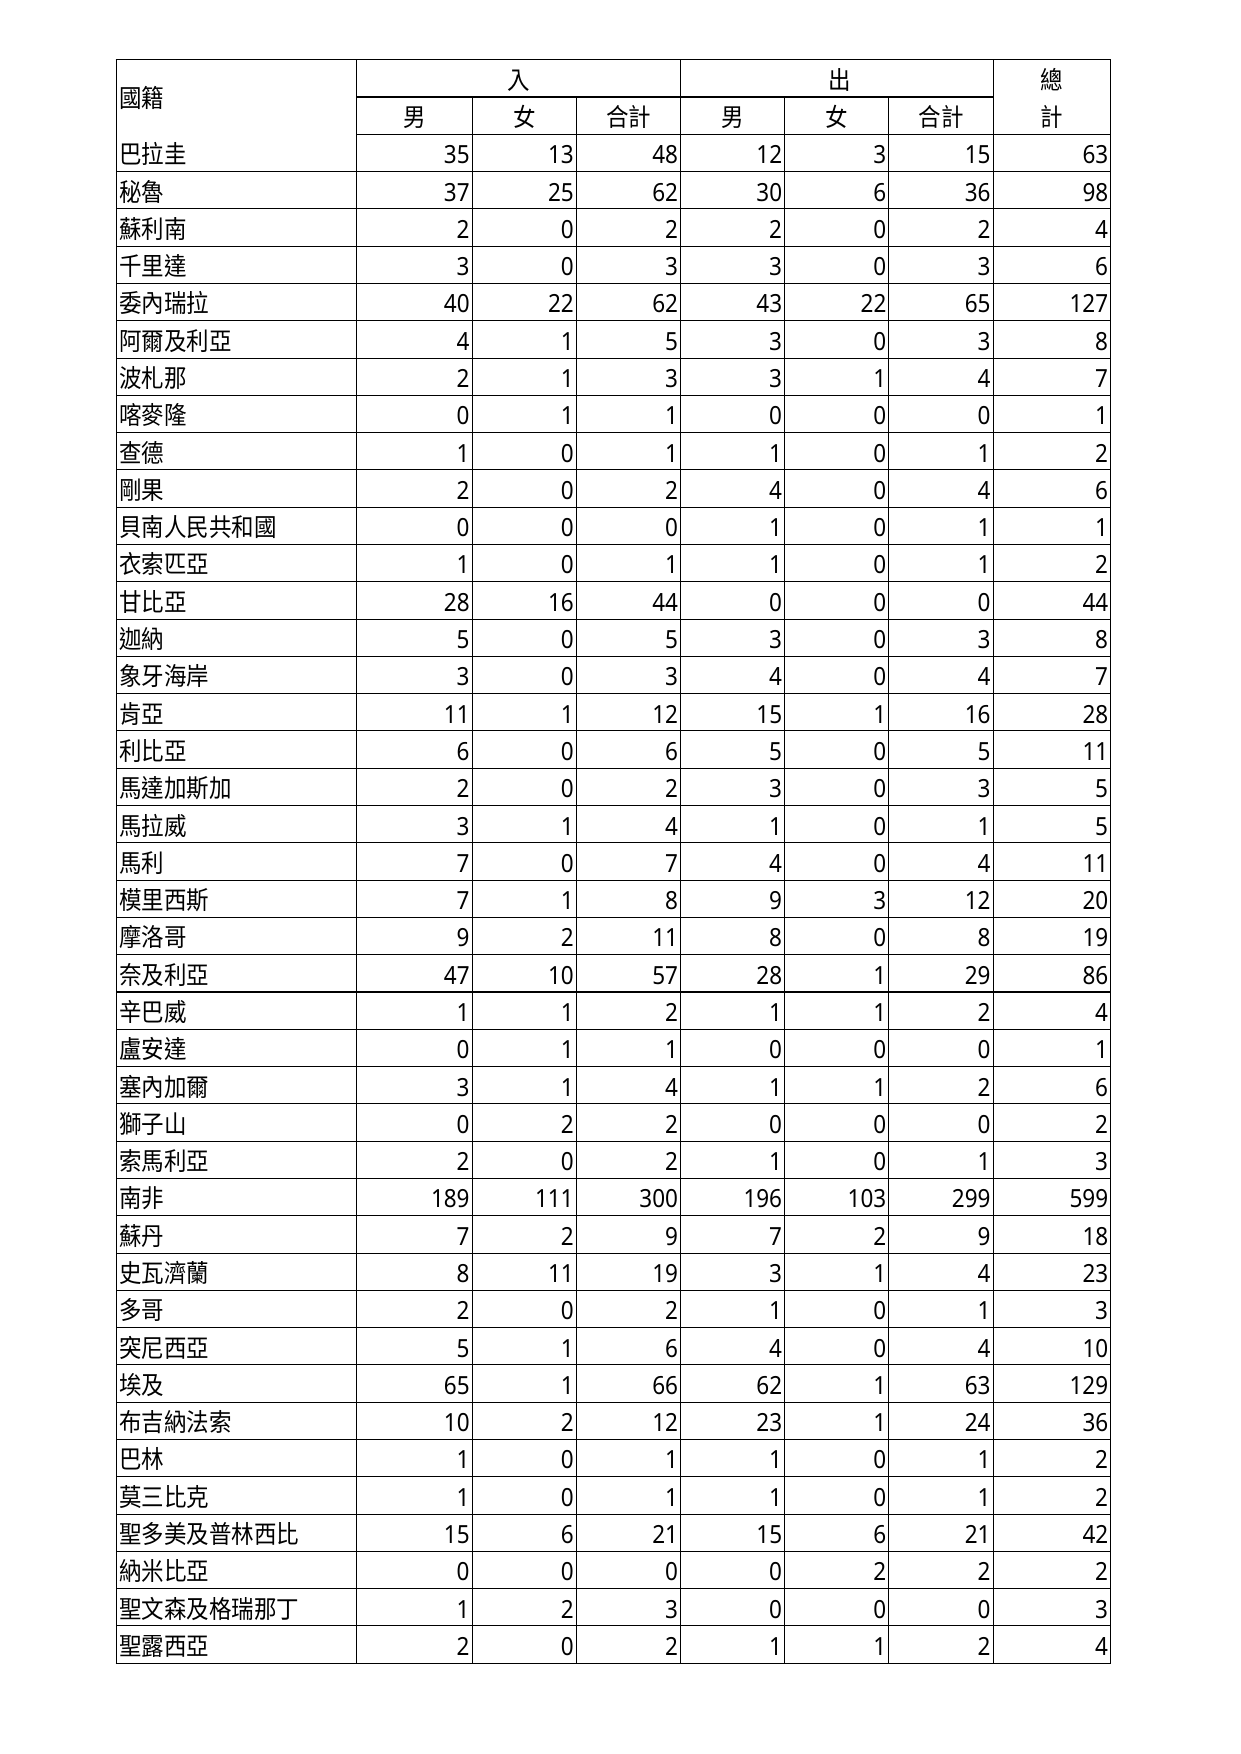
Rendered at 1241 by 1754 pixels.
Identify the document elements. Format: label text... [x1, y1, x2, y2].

table_cell 2 [577, 1291, 680, 1327]
table_cell 62 [577, 172, 680, 208]
table_cell 4 [889, 470, 993, 507]
table_cell 5 [577, 321, 680, 357]
table_cell 3 [994, 1291, 1110, 1327]
table_cell 1 [681, 1626, 784, 1663]
table_cell 4 [994, 993, 1110, 1029]
table_cell 摩洛哥 [117, 918, 356, 954]
table_cell 2 [994, 1440, 1110, 1476]
table_cell 喀麥隆 [117, 396, 356, 432]
table_cell 6 [473, 1515, 576, 1551]
table_cell 3 [681, 1254, 784, 1290]
table_cell 3 [681, 769, 784, 805]
table_cell 埃及 [117, 1365, 356, 1402]
table_cell 48 [577, 135, 680, 171]
table_cell 3 [994, 1589, 1110, 1625]
table_cell 1 [681, 993, 784, 1029]
table_cell 8 [994, 620, 1110, 656]
table_cell 貝南人民共和國 [117, 508, 356, 544]
table_cell 合計 [889, 98, 993, 134]
table_cell 1 [889, 806, 993, 842]
table_cell 0 [889, 1104, 993, 1141]
table_cell 0 [785, 321, 888, 357]
table_cell 0 [785, 396, 888, 432]
table_cell 3 [357, 1067, 472, 1103]
table_cell 2 [473, 1403, 576, 1439]
table_cell 1 [357, 993, 472, 1029]
table_cell 0 [681, 396, 784, 432]
table_cell 3 [681, 321, 784, 357]
table_cell 1 [577, 1030, 680, 1066]
table_cell 86 [994, 955, 1110, 991]
table_cell 12 [577, 694, 680, 730]
table_cell 1 [577, 1477, 680, 1513]
table_cell 4 [357, 321, 472, 357]
table_cell 2 [473, 1104, 576, 1141]
table_cell 0 [357, 396, 472, 432]
table_cell 0 [357, 508, 472, 544]
table_cell 女 [785, 98, 888, 134]
table_cell 甘比亞 [117, 582, 356, 618]
table_cell 1 [889, 433, 993, 469]
table_cell 9 [577, 1216, 680, 1252]
table_cell 0 [473, 620, 576, 656]
table_cell 1 [473, 359, 576, 395]
table_cell 3 [577, 359, 680, 395]
table_cell 2 [577, 470, 680, 507]
table_cell 0 [785, 620, 888, 656]
table_cell 5 [357, 1328, 472, 1364]
table_cell 127 [994, 284, 1110, 320]
table_cell 4 [577, 806, 680, 842]
table_cell 0 [473, 1142, 576, 1178]
table_cell 1 [473, 1365, 576, 1402]
table_cell 3 [889, 620, 993, 656]
table_cell 2 [994, 433, 1110, 469]
table_cell 1 [785, 993, 888, 1029]
table_cell 1 [681, 545, 784, 581]
table_cell 22 [473, 284, 576, 320]
table_cell 4 [889, 359, 993, 395]
table_cell 6 [994, 470, 1110, 507]
table_cell 36 [889, 172, 993, 208]
table_cell 1 [357, 1477, 472, 1513]
table_cell 25 [473, 172, 576, 208]
table_cell 2 [889, 1552, 993, 1588]
table_cell 2 [889, 209, 993, 246]
table_cell 2 [357, 209, 472, 246]
table_cell 7 [357, 1216, 472, 1252]
table_cell 1 [473, 1067, 576, 1103]
table_cell 30 [681, 172, 784, 208]
table_cell 合計 [577, 98, 680, 134]
table_cell 2 [577, 1142, 680, 1178]
table_cell 28 [357, 582, 472, 618]
table_cell 秘魯 [117, 172, 356, 208]
table_cell 莫三比克 [117, 1477, 356, 1513]
table_cell 5 [357, 620, 472, 656]
table_cell 7 [994, 657, 1110, 693]
table_cell 0 [473, 843, 576, 879]
table_cell 7 [681, 1216, 784, 1252]
table_cell 1 [681, 1142, 784, 1178]
table_cell 阿爾及利亞 [117, 321, 356, 357]
table_cell 聖文森及格瑞那丁 [117, 1589, 356, 1625]
table_cell 65 [357, 1365, 472, 1402]
table_cell 0 [785, 806, 888, 842]
table_cell 2 [994, 1552, 1110, 1588]
table_cell 2 [889, 993, 993, 1029]
table_cell 0 [785, 1291, 888, 1327]
table_cell 獅子山 [117, 1104, 356, 1141]
table_cell 0 [785, 843, 888, 879]
table_header 總 [994, 60, 1110, 96]
table_cell 巴拉圭 [117, 134, 356, 171]
table_cell 1 [681, 433, 784, 469]
table_cell 千里達 [117, 247, 356, 283]
table_cell 0 [889, 1030, 993, 1066]
table_cell 1 [473, 881, 576, 917]
table_cell 98 [994, 172, 1110, 208]
table_cell 0 [473, 1626, 576, 1663]
table_cell 66 [577, 1365, 680, 1402]
table_header 國籍 [117, 60, 356, 134]
table_cell 3 [357, 247, 472, 283]
table_cell 0 [681, 1030, 784, 1066]
table_cell 8 [994, 321, 1110, 357]
table_cell 7 [357, 843, 472, 879]
table_cell 象牙海岸 [117, 657, 356, 693]
table_cell 9 [681, 881, 784, 917]
table_cell 37 [357, 172, 472, 208]
table_cell 1 [785, 359, 888, 395]
table_cell 3 [577, 657, 680, 693]
table_cell 0 [473, 470, 576, 507]
table_cell 聖多美及普林西比 [117, 1515, 356, 1551]
table_cell 1 [577, 433, 680, 469]
table_cell 1 [357, 433, 472, 469]
table_cell 女 [473, 98, 576, 134]
table_cell 2 [357, 1626, 472, 1663]
table_cell 63 [889, 1365, 993, 1402]
table_cell 1 [785, 955, 888, 991]
table_cell 1 [785, 1365, 888, 1402]
table_cell 0 [473, 1552, 576, 1588]
table_cell 6 [994, 1067, 1110, 1103]
table_cell 20 [994, 881, 1110, 917]
table_cell 0 [681, 1552, 784, 1588]
table_cell 3 [577, 1589, 680, 1625]
table_cell 0 [473, 247, 576, 283]
table_cell 2 [994, 1477, 1110, 1513]
table_cell 6 [785, 1515, 888, 1551]
table_cell 0 [785, 1030, 888, 1066]
table_cell 5 [994, 769, 1110, 805]
table_cell 1 [889, 1291, 993, 1327]
table_cell 2 [473, 1216, 576, 1252]
table_cell 0 [785, 433, 888, 469]
table_cell 4 [889, 843, 993, 879]
table_header 入 [357, 60, 680, 96]
table_cell 21 [577, 1515, 680, 1551]
table_cell 599 [994, 1179, 1110, 1215]
table_cell 2 [889, 1626, 993, 1663]
table_cell 0 [785, 508, 888, 544]
table_cell 2 [577, 1104, 680, 1141]
table_cell 1 [577, 545, 680, 581]
table_cell 196 [681, 1179, 784, 1215]
table_cell 委內瑞拉 [117, 284, 356, 320]
table_cell 2 [357, 1142, 472, 1178]
table_cell 15 [889, 135, 993, 171]
table_cell 36 [994, 1403, 1110, 1439]
table_cell 辛巴威 [117, 993, 356, 1029]
table_cell 0 [681, 1104, 784, 1141]
table_cell 1 [473, 1030, 576, 1066]
table_cell 1 [357, 1440, 472, 1476]
table_cell 4 [681, 843, 784, 879]
table_cell 3 [577, 247, 680, 283]
table_cell 65 [889, 284, 993, 320]
table_cell 1 [473, 694, 576, 730]
table_cell 男 [681, 98, 784, 134]
table_cell 1 [785, 1254, 888, 1290]
table_cell 42 [994, 1515, 1110, 1551]
table_cell 29 [889, 955, 993, 991]
table_cell 馬利 [117, 843, 356, 879]
table_cell 111 [473, 1179, 576, 1215]
table_cell 6 [994, 247, 1110, 283]
table_cell 1 [473, 1328, 576, 1364]
table_cell 10 [473, 955, 576, 991]
table_cell 62 [681, 1365, 784, 1402]
table_cell 0 [785, 545, 888, 581]
table_cell 10 [357, 1403, 472, 1439]
table_cell 1 [785, 694, 888, 730]
table_cell 多哥 [117, 1291, 356, 1327]
table_cell 4 [681, 1328, 784, 1364]
table_header 出 [681, 60, 993, 96]
table_cell 3 [889, 321, 993, 357]
table_cell 馬達加斯加 [117, 769, 356, 805]
table_cell 0 [681, 582, 784, 618]
table_cell 28 [994, 694, 1110, 730]
table_cell 8 [889, 918, 993, 954]
table_cell 1 [681, 1477, 784, 1513]
table_cell 2 [357, 1291, 472, 1327]
table_cell 28 [681, 955, 784, 991]
table_cell 18 [994, 1216, 1110, 1252]
table_cell 0 [785, 1477, 888, 1513]
table_cell 1 [357, 1589, 472, 1625]
table_cell 103 [785, 1179, 888, 1215]
table_cell 9 [889, 1216, 993, 1252]
table_cell 利比亞 [117, 731, 356, 768]
table_cell 模里西斯 [117, 881, 356, 917]
table_cell 11 [473, 1254, 576, 1290]
table_cell 7 [994, 359, 1110, 395]
table_cell 1 [889, 1477, 993, 1513]
table_cell 15 [681, 694, 784, 730]
table_cell 35 [357, 135, 472, 171]
table_cell 22 [785, 284, 888, 320]
table_cell 4 [889, 657, 993, 693]
table_cell 0 [473, 545, 576, 581]
table_cell 查德 [117, 433, 356, 469]
table_cell 0 [785, 247, 888, 283]
table_cell 13 [473, 135, 576, 171]
table_cell 189 [357, 1179, 472, 1215]
table_cell 6 [357, 731, 472, 768]
table_cell 聖露西亞 [117, 1626, 356, 1663]
table_cell 5 [994, 806, 1110, 842]
table_cell 2 [785, 1552, 888, 1588]
table_cell 1 [994, 508, 1110, 544]
table_cell 8 [357, 1254, 472, 1290]
table_cell 0 [785, 1440, 888, 1476]
table_cell 8 [577, 881, 680, 917]
table_cell 0 [785, 1328, 888, 1364]
table_cell 肯亞 [117, 694, 356, 730]
table_cell 波札那 [117, 359, 356, 395]
table_cell 4 [577, 1067, 680, 1103]
table_cell 衣索匹亞 [117, 545, 356, 581]
table_cell 0 [473, 657, 576, 693]
table_cell 16 [473, 582, 576, 618]
table_cell 21 [889, 1515, 993, 1551]
table_cell 10 [994, 1328, 1110, 1364]
table_cell 0 [473, 433, 576, 469]
table_cell 南非 [117, 1179, 356, 1215]
table_cell 5 [577, 620, 680, 656]
table_cell 計 [994, 96, 1110, 134]
table_cell 63 [994, 135, 1110, 171]
table_cell 0 [473, 731, 576, 768]
table_cell 索馬利亞 [117, 1142, 356, 1178]
table_cell 2 [473, 1589, 576, 1625]
table_cell 5 [681, 731, 784, 768]
table_cell 蘇利南 [117, 209, 356, 246]
table_cell 馬拉威 [117, 806, 356, 842]
table_cell 史瓦濟蘭 [117, 1254, 356, 1290]
table_cell 3 [785, 881, 888, 917]
table_cell 1 [994, 1030, 1110, 1066]
table_cell 4 [681, 657, 784, 693]
table_cell 0 [473, 209, 576, 246]
table_cell 0 [889, 396, 993, 432]
table_cell 0 [785, 657, 888, 693]
table_cell 3 [681, 247, 784, 283]
table_cell 0 [473, 769, 576, 805]
table_cell 11 [994, 843, 1110, 879]
table_cell 突尼西亞 [117, 1328, 356, 1364]
table_cell 0 [577, 508, 680, 544]
table_cell 5 [889, 731, 993, 768]
table_cell 男 [357, 98, 472, 134]
table_cell 2 [785, 1216, 888, 1252]
table_cell 44 [994, 582, 1110, 618]
table_cell 3 [994, 1142, 1110, 1178]
table_cell 23 [994, 1254, 1110, 1290]
table_cell 12 [577, 1403, 680, 1439]
table_cell 1 [785, 1626, 888, 1663]
table_cell 0 [473, 1291, 576, 1327]
table_cell 1 [681, 508, 784, 544]
table_cell 16 [889, 694, 993, 730]
table_cell 24 [889, 1403, 993, 1439]
table_cell 0 [577, 1552, 680, 1588]
table_cell 0 [785, 1104, 888, 1141]
table_cell 塞內加爾 [117, 1067, 356, 1103]
table_cell 納米比亞 [117, 1552, 356, 1588]
table_cell 1 [473, 396, 576, 432]
table_cell 2 [357, 769, 472, 805]
table_cell 8 [681, 918, 784, 954]
table_cell 57 [577, 955, 680, 991]
table_cell 1 [357, 545, 472, 581]
table_cell 0 [473, 1440, 576, 1476]
table_cell 1 [577, 1440, 680, 1476]
table_cell 2 [357, 470, 472, 507]
table_cell 15 [681, 1515, 784, 1551]
table_cell 6 [785, 172, 888, 208]
table_cell 15 [357, 1515, 472, 1551]
table_cell 3 [681, 359, 784, 395]
table_cell 12 [889, 881, 993, 917]
table_cell 1 [681, 1440, 784, 1476]
table_cell 0 [785, 1589, 888, 1625]
table_cell 299 [889, 1179, 993, 1215]
table_cell 11 [577, 918, 680, 954]
table_cell 1 [785, 1067, 888, 1103]
table_cell 4 [889, 1254, 993, 1290]
table_cell 0 [785, 470, 888, 507]
table_cell 0 [785, 1142, 888, 1178]
table_cell 剛果 [117, 470, 356, 507]
table_cell 布吉納法索 [117, 1403, 356, 1439]
table_cell 盧安達 [117, 1030, 356, 1066]
table_cell 7 [577, 843, 680, 879]
table_cell 6 [577, 1328, 680, 1364]
table_cell 4 [994, 209, 1110, 246]
table_cell 2 [994, 1104, 1110, 1141]
table_cell 1 [473, 321, 576, 357]
table_cell 2 [577, 769, 680, 805]
table_cell 3 [889, 247, 993, 283]
table_cell 43 [681, 284, 784, 320]
table_cell 4 [994, 1626, 1110, 1663]
table_cell 0 [889, 582, 993, 618]
table_cell 1 [473, 806, 576, 842]
table_cell 0 [785, 918, 888, 954]
table_cell 0 [473, 508, 576, 544]
table_cell 1 [889, 1142, 993, 1178]
table_cell 奈及利亞 [117, 955, 356, 991]
table_cell 47 [357, 955, 472, 991]
table_cell 1 [889, 545, 993, 581]
table_cell 0 [785, 209, 888, 246]
table_cell 0 [357, 1552, 472, 1588]
table_cell 2 [357, 359, 472, 395]
table_cell 蘇丹 [117, 1216, 356, 1252]
table_cell 0 [681, 1589, 784, 1625]
table_cell 7 [357, 881, 472, 917]
table_cell 1 [681, 806, 784, 842]
table_cell 0 [357, 1030, 472, 1066]
table_cell 1 [681, 1067, 784, 1103]
table_cell 4 [681, 470, 784, 507]
table_cell 300 [577, 1179, 680, 1215]
table_cell 3 [889, 769, 993, 805]
table_cell 迦納 [117, 620, 356, 656]
table_cell 3 [681, 620, 784, 656]
table_cell 44 [577, 582, 680, 618]
table_cell 0 [785, 731, 888, 768]
table_cell 19 [577, 1254, 680, 1290]
table_cell 2 [577, 1626, 680, 1663]
table_cell 9 [357, 918, 472, 954]
table_cell 1 [889, 508, 993, 544]
table_cell 11 [994, 731, 1110, 768]
table_cell 3 [357, 806, 472, 842]
table_cell 2 [994, 545, 1110, 581]
table_cell 6 [577, 731, 680, 768]
table_cell 23 [681, 1403, 784, 1439]
table_cell 3 [357, 657, 472, 693]
table_cell 1 [994, 396, 1110, 432]
table_cell 129 [994, 1365, 1110, 1402]
table_cell 2 [577, 993, 680, 1029]
table_cell 1 [785, 1403, 888, 1439]
table_cell 4 [889, 1328, 993, 1364]
table_cell 1 [473, 993, 576, 1029]
table_cell 3 [785, 135, 888, 171]
table_cell 0 [889, 1589, 993, 1625]
table_cell 2 [889, 1067, 993, 1103]
table_cell 0 [473, 1477, 576, 1513]
table_cell 2 [473, 918, 576, 954]
table_cell 11 [357, 694, 472, 730]
table_cell 1 [889, 1440, 993, 1476]
table_cell 2 [681, 209, 784, 246]
table_cell 0 [357, 1104, 472, 1141]
table_cell 62 [577, 284, 680, 320]
table_cell 2 [577, 209, 680, 246]
table_cell 0 [785, 769, 888, 805]
table_cell 40 [357, 284, 472, 320]
table_cell 1 [577, 396, 680, 432]
table_cell 1 [681, 1291, 784, 1327]
table_cell 0 [785, 582, 888, 618]
table_cell 巴林 [117, 1440, 356, 1476]
table_cell 12 [681, 135, 784, 171]
table_cell 19 [994, 918, 1110, 954]
